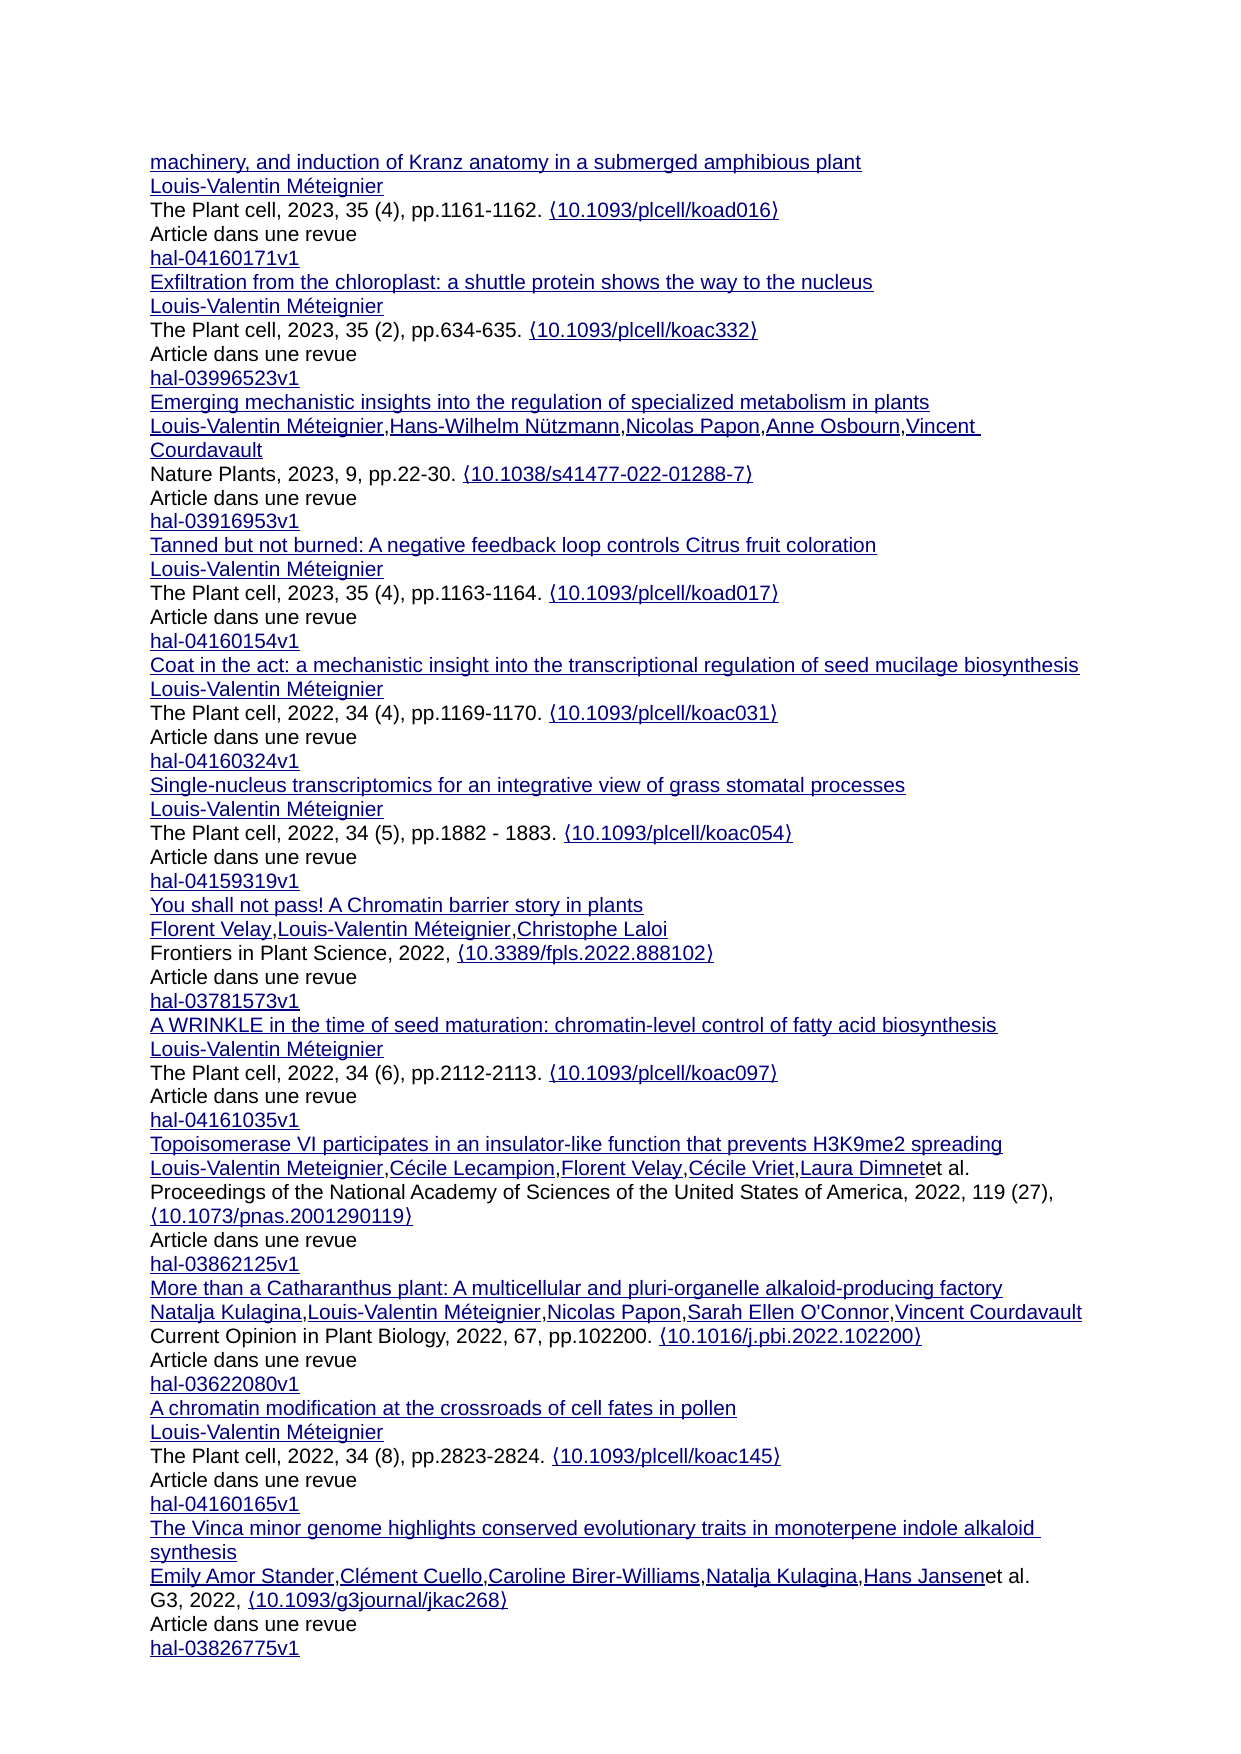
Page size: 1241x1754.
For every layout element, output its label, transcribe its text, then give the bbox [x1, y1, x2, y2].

table_cell Exfiltration from the chloroplast: a shuttle protein shows the way to the nucleus Louis-Valentin Méteignier The Plant cell, 2023, 35 (2), pp.634-635. ⟨10.1093/plcell/koac332⟩ Article dans une revue hal-03996523v1 [150, 270, 1090, 389]
table_cell You shall not pass! A Chromatin barrier story in plants Florent Velay,Louis-Valentin Méteignier,Christophe Laloi Frontiers in Plant Science, 2022, ⟨10.3389/fpls.2022.888102⟩ Article dans une revue hal-03781573v1 [150, 893, 1090, 1012]
table_cell Coat in the act: a mechanistic insight into the transcriptional regulation of seed mucilage biosynthesis Louis-Valentin Méteignier The Plant cell, 2022, 34 (4), pp.1169-1170. ⟨10.1093/plcell/koac031⟩ Article dans une revue hal-04160324v1 [150, 653, 1090, 773]
table_cell A chromatin modification at the crossroads of cell fates in pollen Louis-Valentin Méteignier The Plant cell, 2022, 34 (8), pp.2823-2824. ⟨10.1093/plcell/koac145⟩ Article dans une revue hal-04160165v1 [150, 1396, 1090, 1516]
table_cell A WRINKLE in the time of seed maturation: chromatin-level control of fatty acid biosynthesis Louis-Valentin Méteignier The Plant cell, 2022, 34 (6), pp.2112-2113. ⟨10.1093/plcell/koac097⟩ Article dans une revue hal-04161035v1 [150, 1013, 1090, 1132]
table_cell machinery, and induction of Kranz anatomy in a submerged amphibious plant Louis-Valentin Méteignier The Plant cell, 2023, 35 (4), pp.1161-1162. ⟨10.1093/plcell/koad016⟩ Article dans une revue hal-04160171v1 [150, 150, 1090, 270]
table_cell Topoisomerase VI participates in an insulator-like function that prevents H3K9me2 spreading Louis-Valentin Meteignier,Cécile Lecampion,Florent Velay,Cécile Vriet,Laura Dimnetet al. Proceedings of the National Academy of Sciences of the United States of America, 2022, 119 (27), ⟨10.1073/pnas.2001290119⟩ Article dans une revue hal-03862125v1 [150, 1132, 1090, 1276]
table_cell Emerging mechanistic insights into the regulation of specialized metabolism in plants Louis-Valentin Méteignier,Hans-Wilhelm Nützmann,Nicolas Papon,Anne Osbourn,Vincent Courdavault Nature Plants, 2023, 9, pp.22-30. ⟨10.1038/s41477-022-01288-7⟩ Article dans une revue hal-03916953v1 [150, 390, 1090, 533]
table_cell Single-nucleus transcriptomics for an integrative view of grass stomatal processes Louis-Valentin Méteignier The Plant cell, 2022, 34 (5), pp.1882 - 1883. ⟨10.1093/plcell/koac054⟩ Article dans une revue hal-04159319v1 [150, 773, 1090, 893]
table_cell More than a Catharanthus plant: A multicellular and pluri-organelle alkaloid-producing factory Natalja Kulagina,Louis-Valentin Méteignier,Nicolas Papon,Sarah Ellen O'Connor,Vincent Courdavault Current Opinion in Plant Biology, 2022, 67, pp.102200. ⟨10.1016/j.pbi.2022.102200⟩ Article dans une revue hal-03622080v1 [150, 1276, 1090, 1396]
table_cell Tanned but not burned: A negative feedback loop controls Citrus fruit coloration Louis-Valentin Méteignier The Plant cell, 2023, 35 (4), pp.1163-1164. ⟨10.1093/plcell/koad017⟩ Article dans une revue hal-04160154v1 [150, 533, 1090, 653]
table_cell The Vinca minor genome highlights conserved evolutionary traits in monoterpene indole alkaloid synthesis Emily Amor Stander,Clément Cuello,Caroline Birer-Williams,Natalja Kulagina,Hans Jansenet al. G3, 2022, ⟨10.1093/g3journal/jkac268⟩ Article dans une revue hal-03826775v1 [150, 1516, 1090, 1659]
